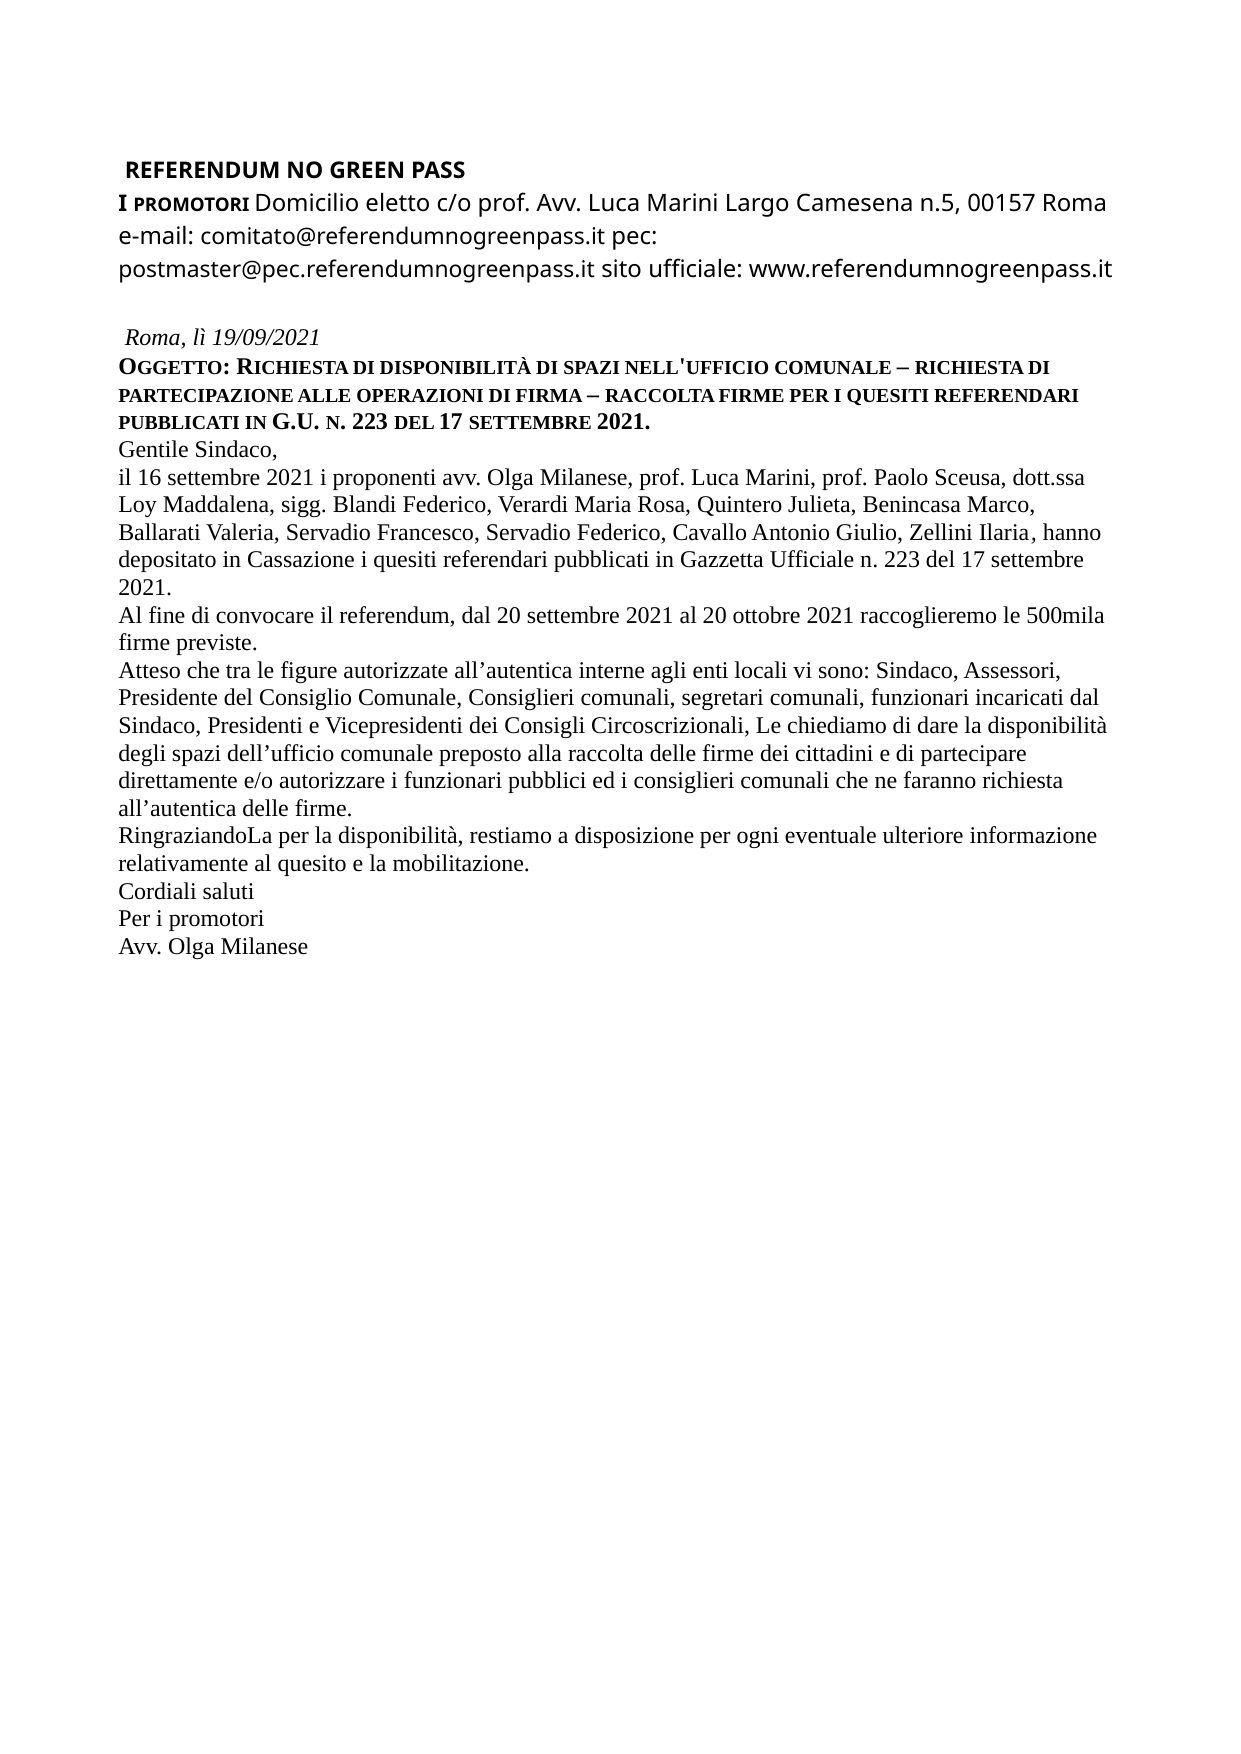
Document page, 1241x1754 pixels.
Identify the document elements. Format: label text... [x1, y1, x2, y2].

text Roma, lì 19/09/2021 [118, 318, 1122, 352]
text Cordiali saluti [118, 877, 1122, 904]
text I PROMOTORI Domicilio eletto c/o prof. Avv. Luca Marini Largo Camesena n.5, 00157 Roma e-mail: comitato@referendumnogreenpass.it pec: postmaster@pec.referendumnogreenpass.it sito ufficiale: www.referendumnogreenpass.it [118, 186, 1122, 284]
text Gentile Sindaco, [118, 435, 1122, 463]
text il 16 settembre 2021 i proponenti avv. Olga Milanese, prof. Luca Marini, prof. Paolo Sceusa, dott.ssa Loy Maddalena, sigg. Blandi Federico, Verardi Maria Rosa, Quintero Julieta, Benincasa Marco, Ballarati Valeria, Servadio Francesco, Servadio Federico, Cavallo Antonio Giulio, Zellini Ilaria, hanno depositato in Cassazione i quesiti referendari pubblicati in Gazzetta Ufficiale n. 223 del 17 settembre 2021. [118, 463, 1122, 601]
text Al fine di convocare il referendum, dal 20 settembre 2021 al 20 ottobre 2021 raccoglieremo le 500mila firme previste. [118, 601, 1122, 656]
text Avv. Olga Milanese [118, 932, 1122, 959]
text REFERENDUM NO GREEN PASS [118, 152, 1122, 186]
text RingraziandoLa per la disponibilità, restiamo a disposizione per ogni eventuale ulteriore informazione relativamente al quesito e la mobilitazione. [118, 821, 1122, 877]
text OGGETTO: RICHIESTA DI DISPONIBILITÀ DI SPAZI NELL'UFFICIO COMUNALE – RICHIESTA DI PARTECIPAZIONE ALLE OPERAZIONI DI FIRMA – RACCOLTA FIRME PER I QUESITI REFERENDARI PUBBLICATI IN G.U. N. 223 DEL 17 SETTEMBRE 2021. [118, 352, 1122, 435]
text Atteso che tra le figure autorizzate all’autentica interne agli enti locali vi sono: Sindaco, Assessori, Presidente del Consiglio Comunale, Consiglieri comunali, segretari comunali, funzionari incaricati dal Sindaco, Presidenti e Vicepresidenti dei Consigli Circoscrizionali, Le chiediamo di dare la disponibilità degli spazi dell’ufficio comunale preposto alla raccolta delle firme dei cittadini e di partecipare direttamente e/o autorizzare i funzionari pubblici ed i consiglieri comunali che ne faranno richiesta all’autentica delle firme. [118, 656, 1122, 821]
text Per i promotori [118, 904, 1122, 932]
